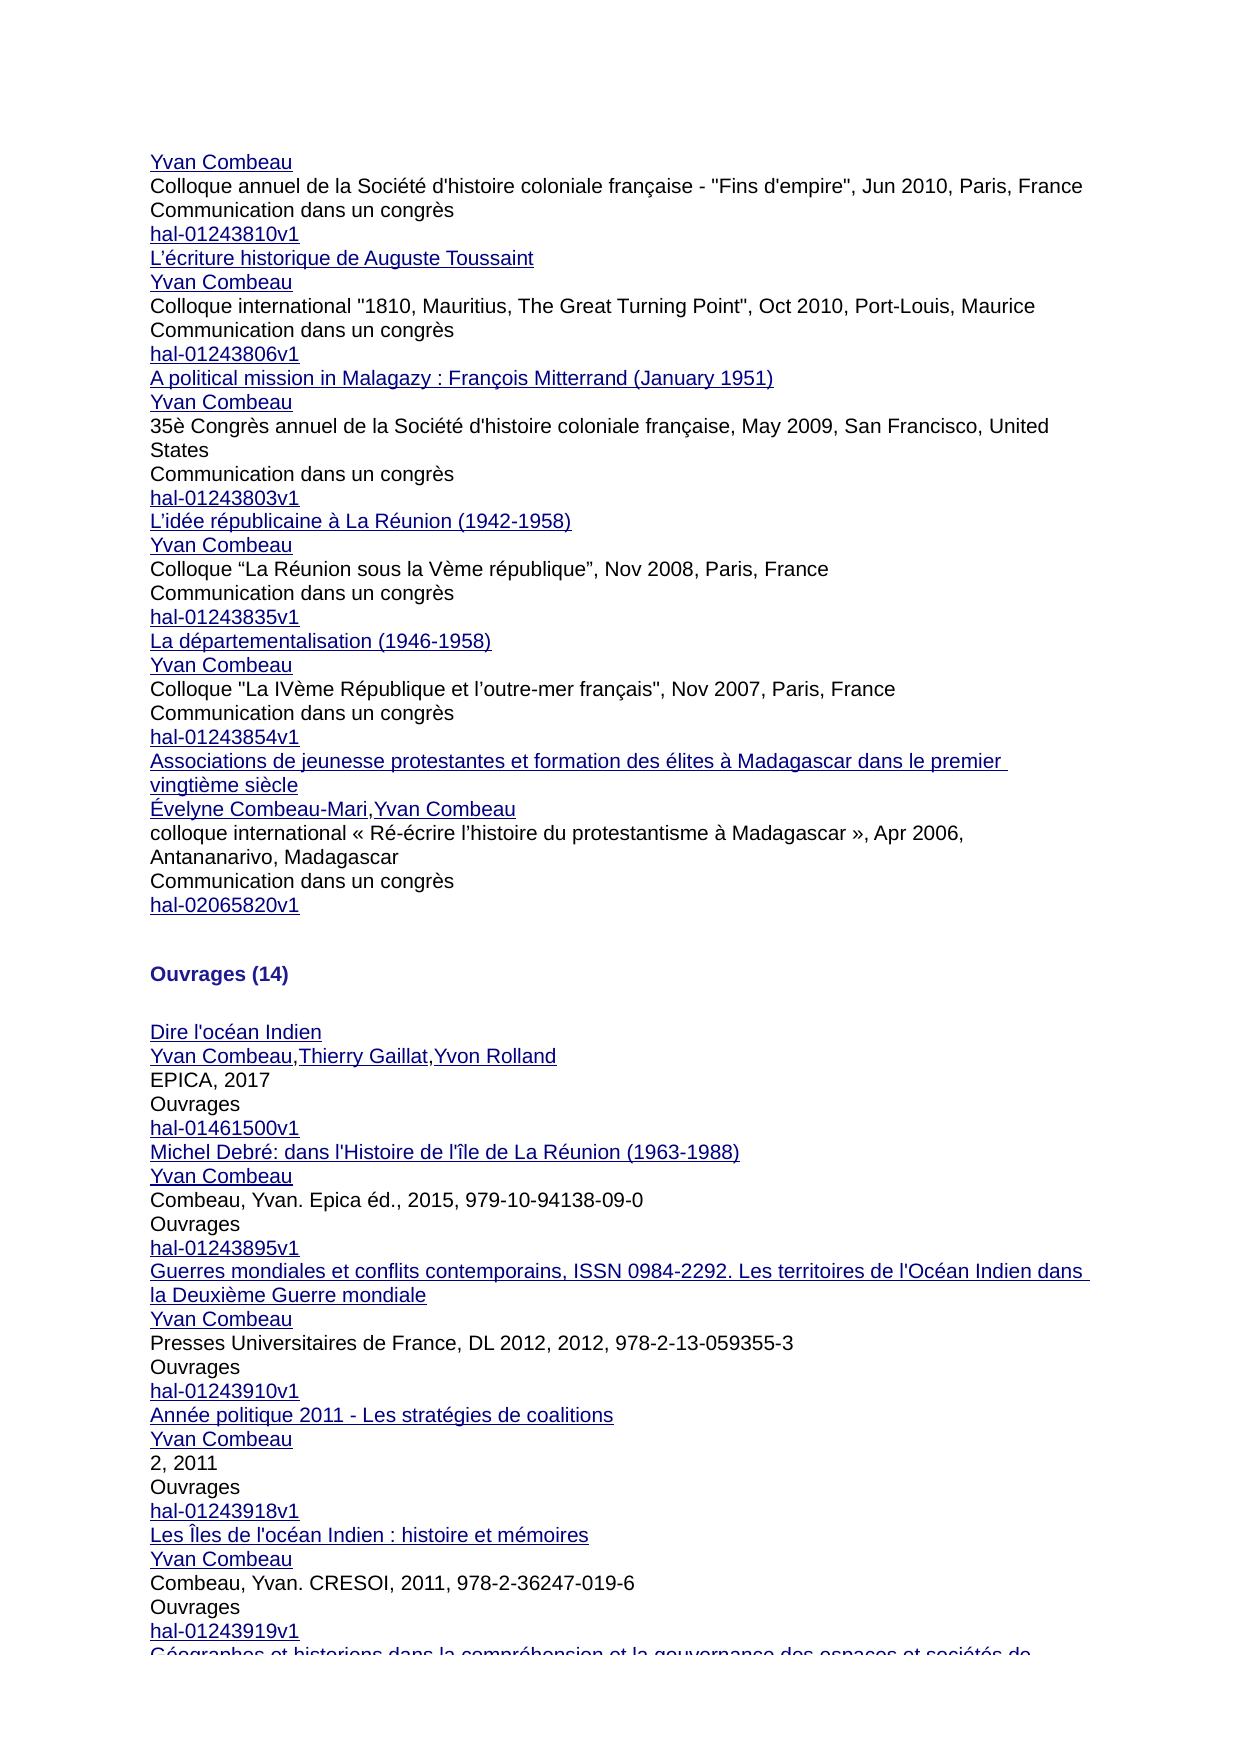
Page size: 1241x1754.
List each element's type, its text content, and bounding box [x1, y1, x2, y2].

table_cell La départementalisation (1946-1958) Yvan Combeau Colloque "La IVème République et l’outre-mer français", Nov 2007, Paris, France Communication dans un congrès hal-01243854v1 [150, 629, 1090, 749]
subtitle Ouvrages (14) [150, 961, 1090, 985]
table_header Dire l'océan Indien Yvan Combeau,Thierry Gaillat,Yvon Rolland EPICA, 2017 Ouvrages hal-01461500v1 [150, 1020, 1090, 1139]
table_cell L’écriture historique de Auguste Toussaint Yvan Combeau Colloque international "1810, Mauritius, The Great Turning Point", Oct 2010, Port-Louis, Maurice Communication dans un congrès hal-01243806v1 [150, 246, 1090, 366]
table_cell A political mission in Malagazy : François Mitterrand (January 1951) Yvan Combeau 35è Congrès annuel de la Société d'histoire coloniale française, May 2009, San Francisco, United States Communication dans un congrès hal-01243803v1 [150, 366, 1090, 509]
table_cell la Deuxième Guerre mondiale Yvan Combeau Presses Universitaires de France, DL 2012, 2012, 978-2-13-059355-3 Ouvrages hal-01243910v1 [150, 1281, 1090, 1403]
table_cell Guerres mondiales et conflits contemporains, ISSN 0984-2292. Les territoires de l'Océan Indien dans [150, 1259, 1090, 1280]
table_cell L’idée républicaine à La Réunion (1942-1958) Yvan Combeau Colloque “La Réunion sous la Vème république”, Nov 2008, Paris, France Communication dans un congrès hal-01243835v1 [150, 509, 1090, 629]
table_cell Géographes et historiens dans la compréhension et la gouvernance des espaces et sociétés de l'océan Indien: actes du &quot;Grand séminaire de l'océan Indien&quot;, 29-30 octobre 2009 Yvan Combeau,Jean-Michel Jauze Combeau, Yvan and Jauze, Jean-Michel. 1, 2010, Terres et sociétés indocéaniques, 978-2-905861-18-4 Ouvrages hal-01235493v1 [150, 1643, 1090, 1655]
table_cell Les Îles de l'océan Indien : histoire et mémoires Yvan Combeau Combeau, Yvan. CRESOI, 2011, 978-2-36247-019-6 Ouvrages hal-01243919v1 [150, 1523, 1090, 1643]
table_cell Michel Debré: dans l'Histoire de l'île de La Réunion (1963-1988) Yvan Combeau Combeau, Yvan. Epica éd., 2015, 979-10-94138-09-0 Ouvrages hal-01243895v1 [150, 1140, 1090, 1259]
table_cell Associations de jeunesse protestantes et formation des élites à Madagascar dans le premier vingtième siècle Évelyne Combeau-Mari,Yvan Combeau colloque international « Ré-écrire l’histoire du protestantisme à Madagascar », Apr 2006, Antananarivo, Madagascar Communication dans un congrès hal-02065820v1 [150, 749, 1090, 917]
table_cell Yvan Combeau Colloque annuel de la Société d'histoire coloniale française - "Fins d'empire", Jun 2010, Paris, France Communication dans un congrès hal-01243810v1 [150, 150, 1090, 246]
table_cell Année politique 2011 - Les stratégies de coalitions Yvan Combeau 2, 2011 Ouvrages hal-01243918v1 [150, 1403, 1090, 1523]
